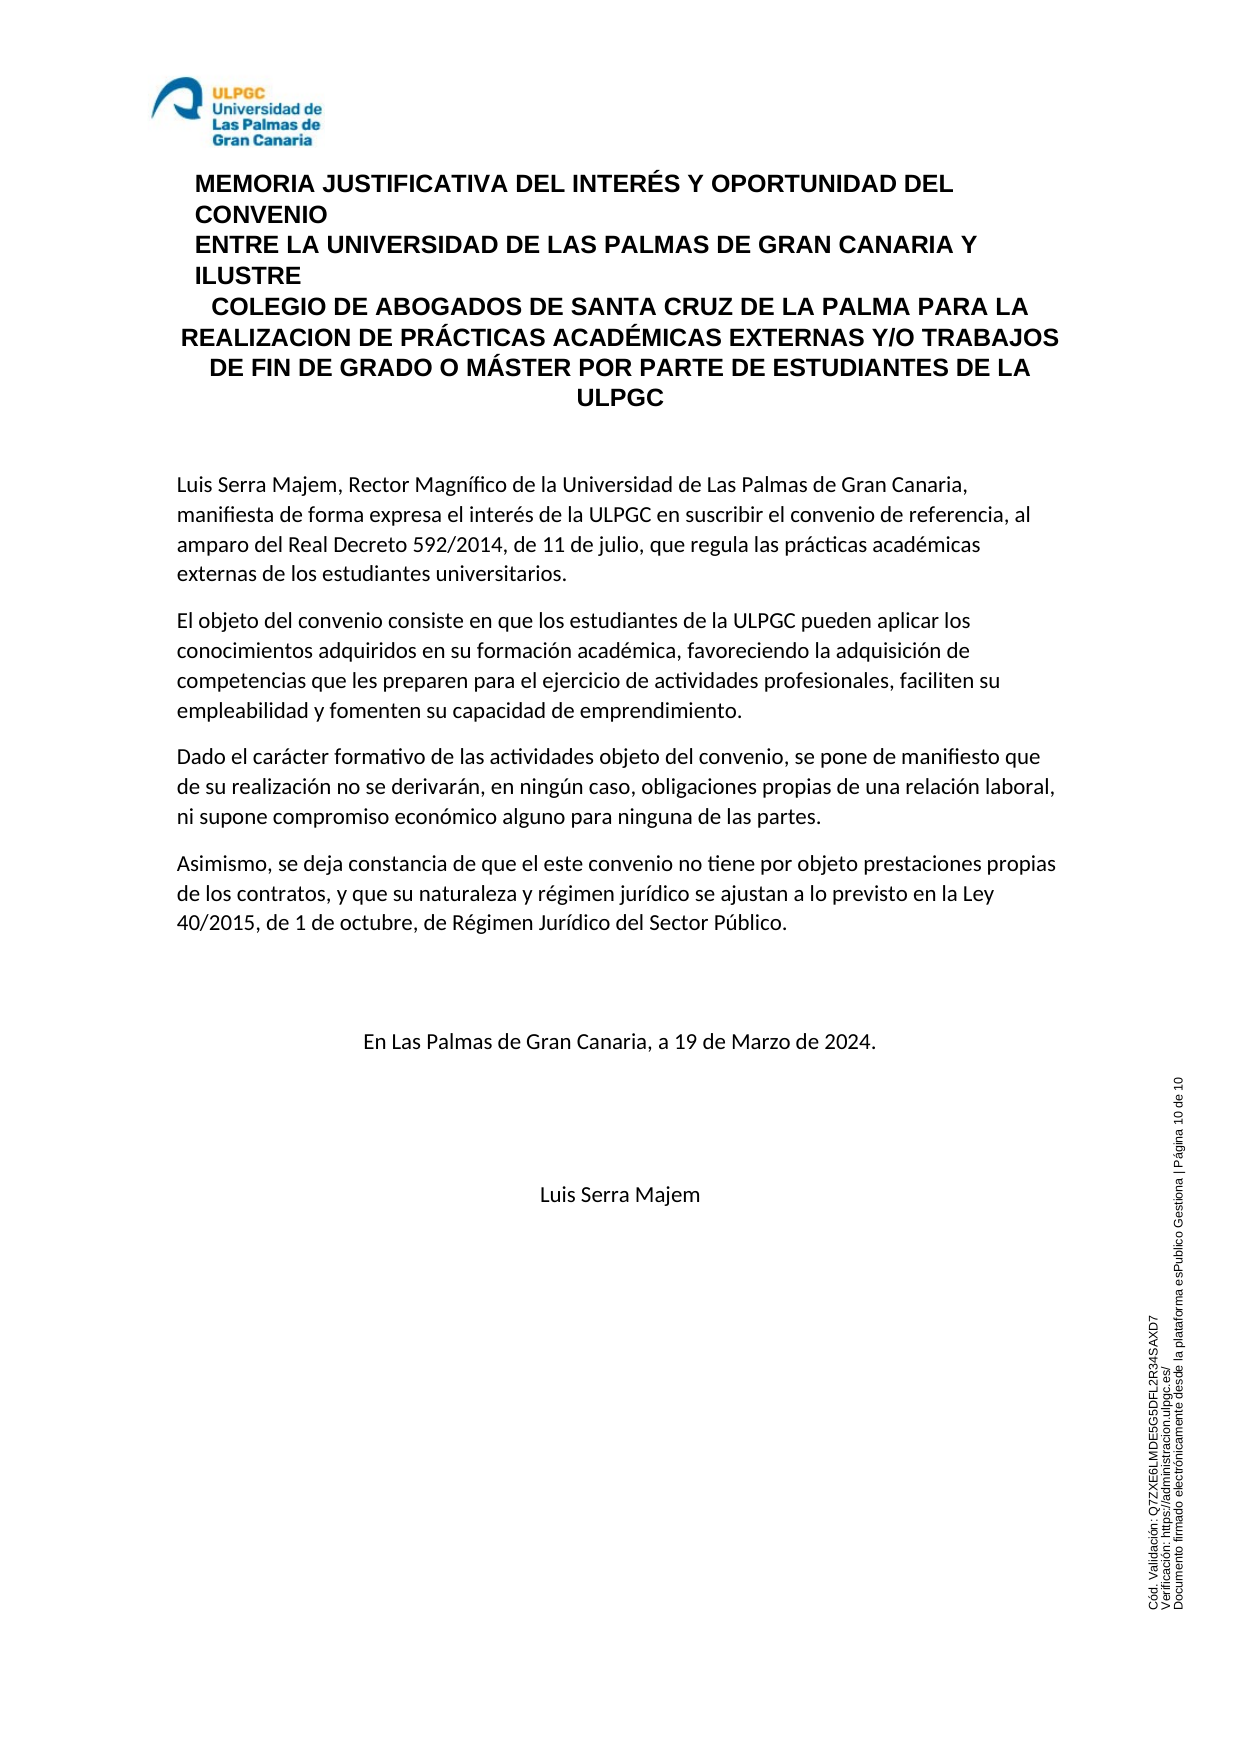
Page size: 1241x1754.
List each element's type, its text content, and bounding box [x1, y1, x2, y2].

text ENTRE LA UNIVERSIDAD DE LAS PALMAS DE GRAN CANARIA Y ILUSTRE [194, 231, 1063, 290]
text MEMORIA JUSTIFICATIVA DEL INTERÉS Y OPORTUNIDAD DEL CONVENIO [194, 148, 1063, 228]
text Luis Serra Majem [177, 1180, 1063, 1208]
text Asimismo, se deja constancia de que el este convenio no tiene por objeto prestaciones propias de los contratos, y que su naturaleza y régimen jurídico se ajustan a lo previsto en la Ley 40/2015, de 1 de octubre, de Régimen Jurídico del Sector Público. [177, 849, 1063, 937]
text En Las Palmas de Gran Canaria, a 19 de Marzo de 2024. [177, 1027, 1063, 1055]
text Luis Serra Majem, Rector Magnífico de la Universidad de Las Palmas de Gran Canaria, manifiesta de forma expresa el interés de la ULPGC en suscribir el convenio de referencia, al amparo del Real Decreto 592/2014, de 11 de julio, que regula las prácticas académicas externas de los estudiantes universitarios. [177, 470, 1063, 588]
text COLEGIO DE ABOGADOS DE SANTA CRUZ DE LA PALMA PARA LA [177, 292, 1063, 321]
text REALIZACION DE PRÁCTICAS ACADÉMICAS EXTERNAS Y/O TRABAJOS DE FIN DE GRADO O MÁSTER POR PARTE DE ESTUDIANTES DE LA ULPGC [177, 323, 1063, 412]
text Dado el carácter formativo de las actividades objeto del convenio, se pone de manifiesto que de su realización no se derivarán, en ningún caso, obligaciones propias de una relación laboral, ni supone compromiso económico alguno para ninguna de las partes. [177, 742, 1063, 830]
text El objeto del convenio consiste en que los estudiantes de la ULPGC pueden aplicar los conocimientos adquiridos en su formación académica, favoreciendo la adquisición de competencias que les preparen para el ejercicio de actividades profesionales, faciliten su empleabilidad y fomenten su capacidad de emprendimiento. [177, 606, 1063, 724]
